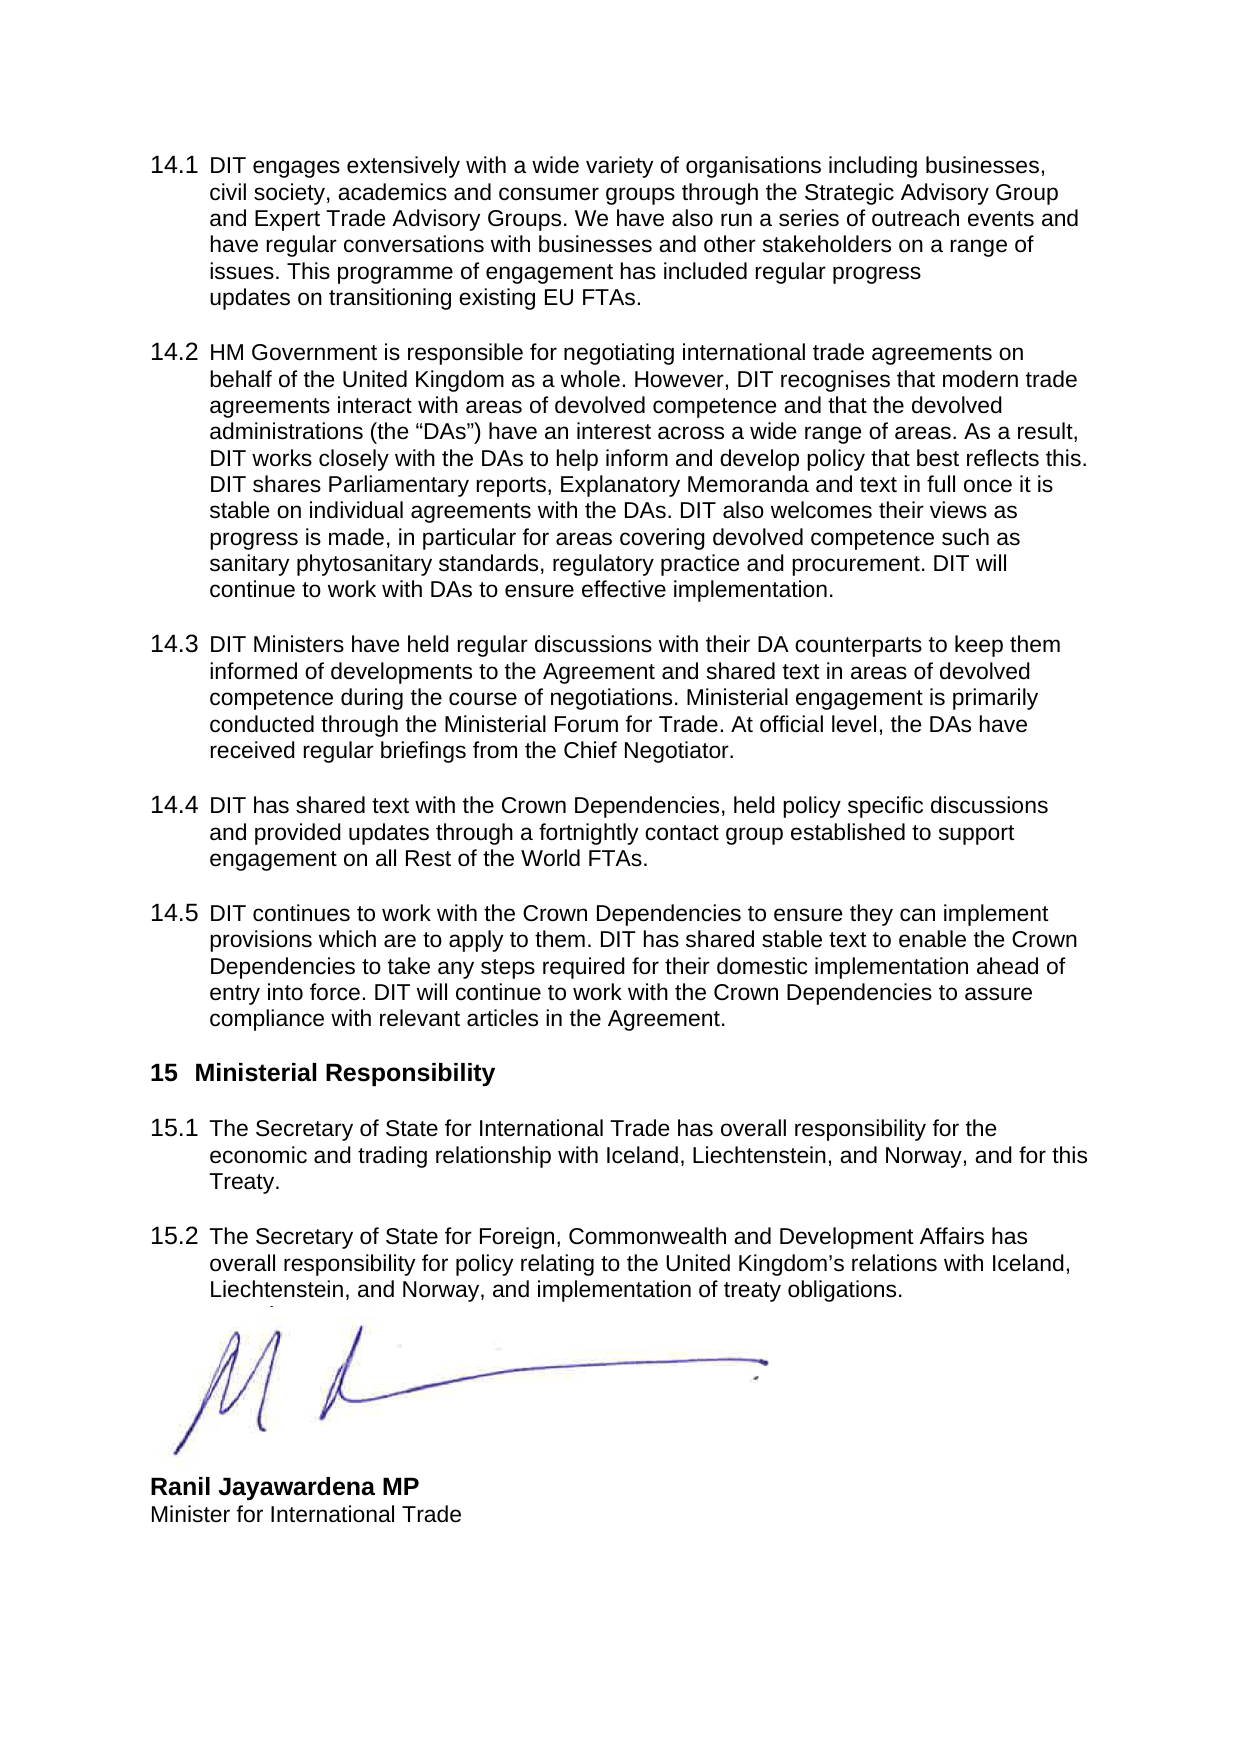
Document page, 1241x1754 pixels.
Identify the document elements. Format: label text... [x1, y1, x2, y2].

list DIT continues to work with the Crown Dependencies to ensure they can implement provisions which are to apply to them. DIT has shared stable text to enable the Crown Dependencies to take any steps required for their domestic implementation ahead of entry into force. DIT will continue to work with the Crown Dependencies to assure compliance with relevant articles in the Agreement. [150, 897, 1090, 1032]
list DIT Ministers have held regular discussions with their DA counterparts to keep them informed of developments to the Agreement and shared text in areas of devolved competence during the course of negotiations. Ministerial engagement is primarily conducted through the Ministerial Forum for Trade. At official level, the DAs have received regular briefings from the Chief Negotiator. [150, 629, 1090, 763]
list The Secretary of State for Foreign, Commonwealth and Development Affairs has overall responsibility for policy relating to the United Kingdom’s relations with Iceland, Liechtenstein, and Norway, and implementation of treaty obligations. [150, 1221, 1090, 1302]
text Minister for International Trade [150, 1501, 1090, 1527]
list The Secretary of State for International Trade has overall responsibility for the economic and trading relationship with Iceland, Liechtenstein, and Norway, and for this Treaty. [150, 1113, 1090, 1194]
list Ministerial Responsibility [150, 1058, 1090, 1087]
list HM Government is responsible for negotiating international trade agreements on behalf of the United Kingdom as a whole. However, DIT recognises that modern trade agreements interact with areas of devolved competence and that the devolved administrations (the “DAs”) have an interest across a wide range of areas. As a result, DIT works closely with the DAs to help inform and develop policy that best reflects this. DIT shares Parliamentary reports, Explanatory Memoranda and text in full once it is stable on individual agreements with the DAs. DIT also welcomes their views as progress is made, in particular for areas covering devolved competence such as sanitary phytosanitary standards, regulatory practice and procurement. DIT will continue to work with DAs to ensure effective implementation. [150, 337, 1090, 603]
list DIT engages extensively with a wide variety of organisations including businesses, civil society, academics and consumer groups through the Strategic Advisory Group and Expert Trade Advisory Groups. We have also run a series of outreach events and have regular conversations with businesses and other stakeholders on a range of issues. This programme of engagement has included regular progress updates on transitioning existing EU FTAs. [150, 150, 1090, 311]
text Ranil Jayawardena MP [150, 1472, 1090, 1501]
list DIT has shared text with the Crown Dependencies, held policy specific discussions and provided updates through a fortnightly contact group established to support engagement on all Rest of the World FTAs. [150, 790, 1090, 871]
